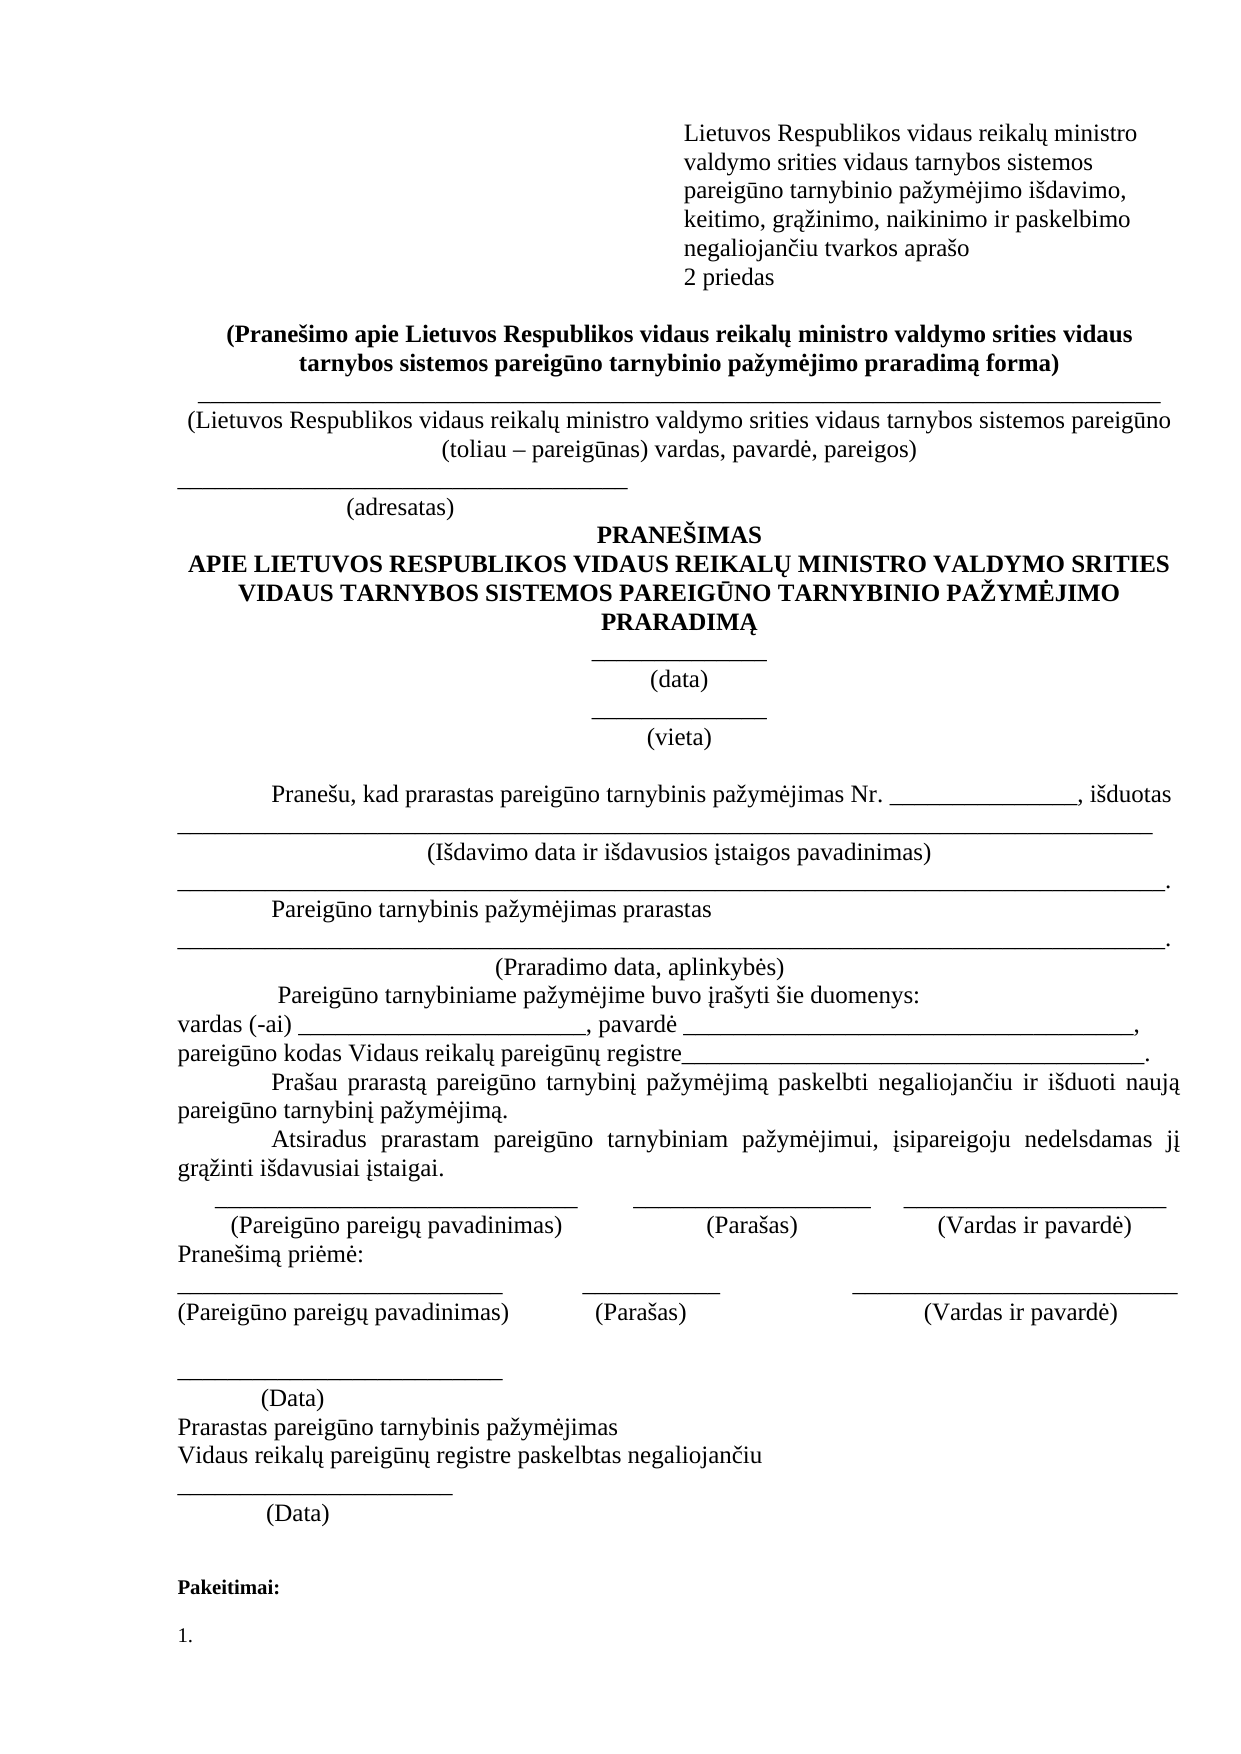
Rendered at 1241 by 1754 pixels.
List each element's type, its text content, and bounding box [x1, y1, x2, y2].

text Lietuvos Respublikos vidaus reikalų ministro valdymo srities vidaus tarnybos sistemos pareigūno tarnybinio pažymėjimo išdavimo, keitimo, grąžinimo, naikinimo ir paskelbimo negaliojančiu tvarkos aprašo [683, 118, 1181, 262]
text (Pranešimo apie Lietuvos Respublikos vidaus reikalų ministro valdymo srities vidaus tarnybos sistemos pareigūno tarnybinio pažymėjimo praradimą forma) [177, 319, 1181, 377]
text (adresatas) [177, 492, 1181, 521]
text ______________________ [177, 1469, 1181, 1498]
text Pareigūno tarnybiniame pažymėjime buvo įrašyti šie duomenys: [177, 981, 1181, 1009]
text Pranešimą priėmė: [177, 1239, 1181, 1268]
text (Data) [177, 1383, 1181, 1412]
text Pakeitimai: [177, 1575, 1181, 1599]
text Pranešu, kad prarastas pareigūno tarnybinis pažymėjimas Nr. _______________, išduotas [177, 779, 1181, 808]
text _____________________________________________________________________________ [177, 377, 1181, 406]
text Prašau prarastą pareigūno tarnybinį pažymėjimą paskelbti negaliojančiu ir išduoti naują pareigūno tarnybinį pažymėjimą. [177, 1067, 1181, 1124]
text ____________________________________ [177, 463, 1181, 492]
text (Išdavimo data ir išdavusios įstaigos pavadinimas) [177, 837, 1181, 866]
text (vieta) [177, 722, 1181, 751]
text Pareigūno tarnybinis pažymėjimas prarastas [177, 894, 1181, 923]
text (Pareigūno pareigų pavadinimas) (Parašas) (Vardas ir pavardė) [177, 1297, 1181, 1326]
text Prarastas pareigūno tarnybinis pažymėjimas [177, 1412, 1181, 1441]
text vardas (-ai) _______________________, pavardė ____________________________________, [177, 1009, 1181, 1038]
table_header _____________________ [888, 1182, 1181, 1211]
text (Lietuvos Respublikos vidaus reikalų ministro valdymo srities vidaus tarnybos sistemos pareigūno (toliau – pareigūnas) vardas, pavardė, pareigos) [177, 406, 1181, 463]
text __________________________ [177, 1354, 1181, 1383]
text _______________________________________________________________________________. [177, 866, 1181, 894]
text ______________________________________________________________________________ [177, 808, 1181, 837]
table_cell (Pareigūno pareigų pavadinimas) [177, 1211, 615, 1239]
text pareigūno kodas Vidaus reikalų pareigūnų registre_____________________________________. [177, 1038, 1181, 1067]
text (Praradimo data, aplinkybės) [177, 952, 1181, 981]
text APIE LIETUVOS RESPUBLIKOS VIDAUS REIKALŲ MINISTRO VALDYMO SRITIES VIDAUS TARNYBOS SISTEMOS PAREIGŪNO TARNYBINIO PAŽYMĖJIMO PRARADIMĄ [177, 549, 1181, 636]
table_cell (Vardas ir pavardė) [888, 1211, 1181, 1239]
table_header ___________________ [615, 1182, 888, 1211]
text Vidaus reikalų pareigūnų registre paskelbtas negaliojančiu [177, 1441, 1181, 1469]
table_cell (Parašas) [615, 1211, 888, 1239]
text Atsiradus prarastam pareigūno tarnybiniam pažymėjimui, įsipareigoju nedelsdamas jį grąžinti išdavusiai įstaigai. [177, 1124, 1181, 1182]
table_header _____________________________ [177, 1182, 615, 1211]
text _______________________________________________________________________________. [177, 923, 1181, 952]
text __________________________ ___________ __________________________ [177, 1268, 1181, 1297]
text 1. [177, 1623, 1181, 1647]
text (Data) [177, 1498, 1181, 1527]
text ______________ [177, 693, 1181, 722]
text PRANEŠIMAS [177, 521, 1181, 549]
text ______________ [177, 636, 1181, 664]
text (data) [177, 664, 1181, 693]
text 2 priedas [683, 262, 1181, 291]
